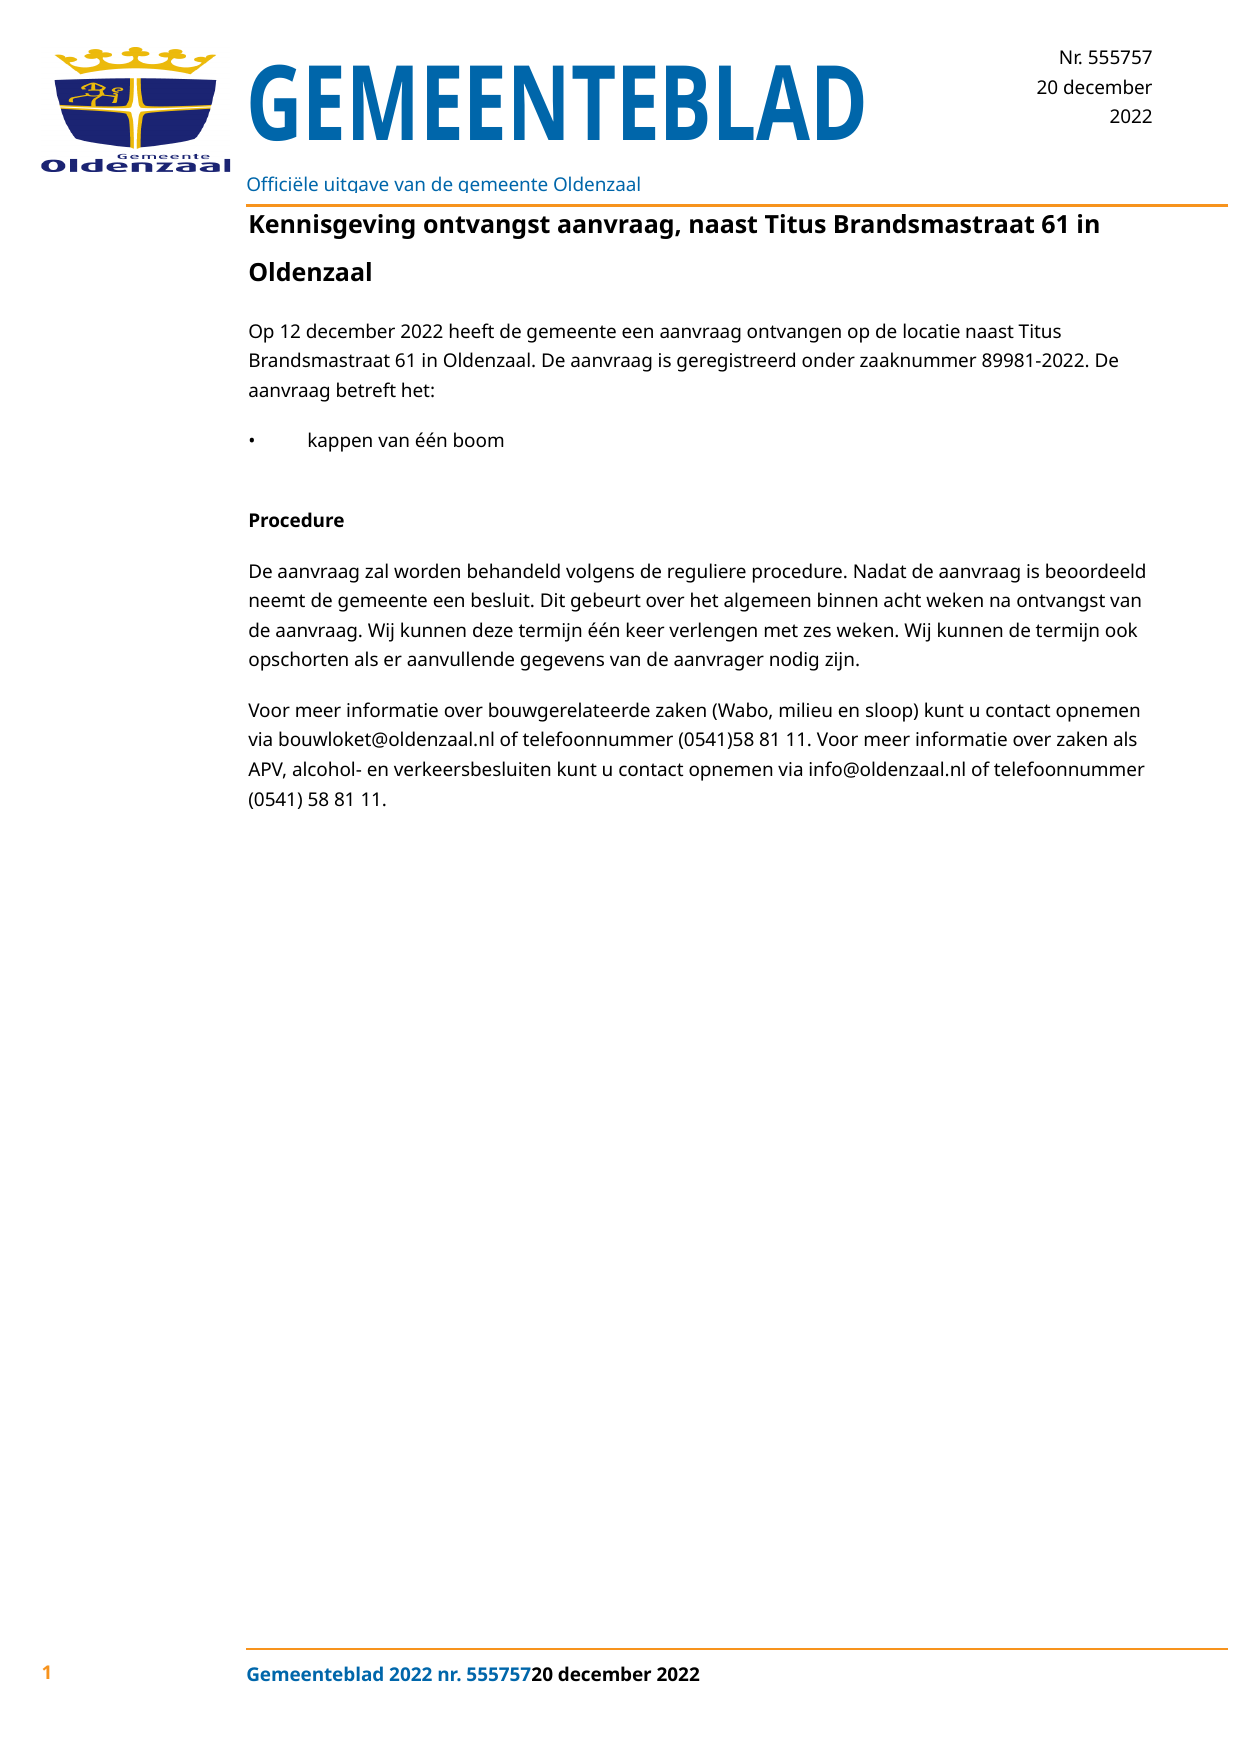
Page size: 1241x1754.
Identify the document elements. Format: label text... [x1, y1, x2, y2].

picture [41, 47, 231, 172]
text Kennisgeving ontvangst aanvraag, naast Titus Brandsmastraat 61 in Oldenzaal [248, 207, 1152, 288]
text De aanvraag zal worden behandeld volgens de reguliere procedure. Nadat de aanvraag is beoordeeld neemt de gemeente een besluit. Dit gebeurt over het algemeen binnen acht weken na ontvangst van de aanvraag. Wij kunnen deze termijn één keer verlengen met zes weken. Wij kunnen de termijn ook opschorten als er aanvullende gegevens van de aanvrager nodig zijn. [248, 558, 1152, 672]
text Procedure [248, 507, 1152, 533]
text Op 12 december 2022 heeft de gemeente een aanvraag ontvangen op de locatie naast Titus Brandsmastraat 61 in Oldenzaal. De aanvraag is geregistreerd onder zaaknummer 89981-2022. De aanvraag betreft het: [248, 318, 1152, 403]
list kappen van één boom [248, 427, 1152, 453]
text Voor meer informatie over bouwgerelateerde zaken (Wabo, milieu en sloop) kunt u contact opnemen via bouwloket@oldenzaal.nl of telefoonnummer (0541)58 81 11. Voor meer informatie over zaken als APV, alcohol- en verkeersbesluiten kunt u contact opnemen via info@oldenzaal.nl of telefoonnummer (0541) 58 81 11. [248, 697, 1152, 812]
